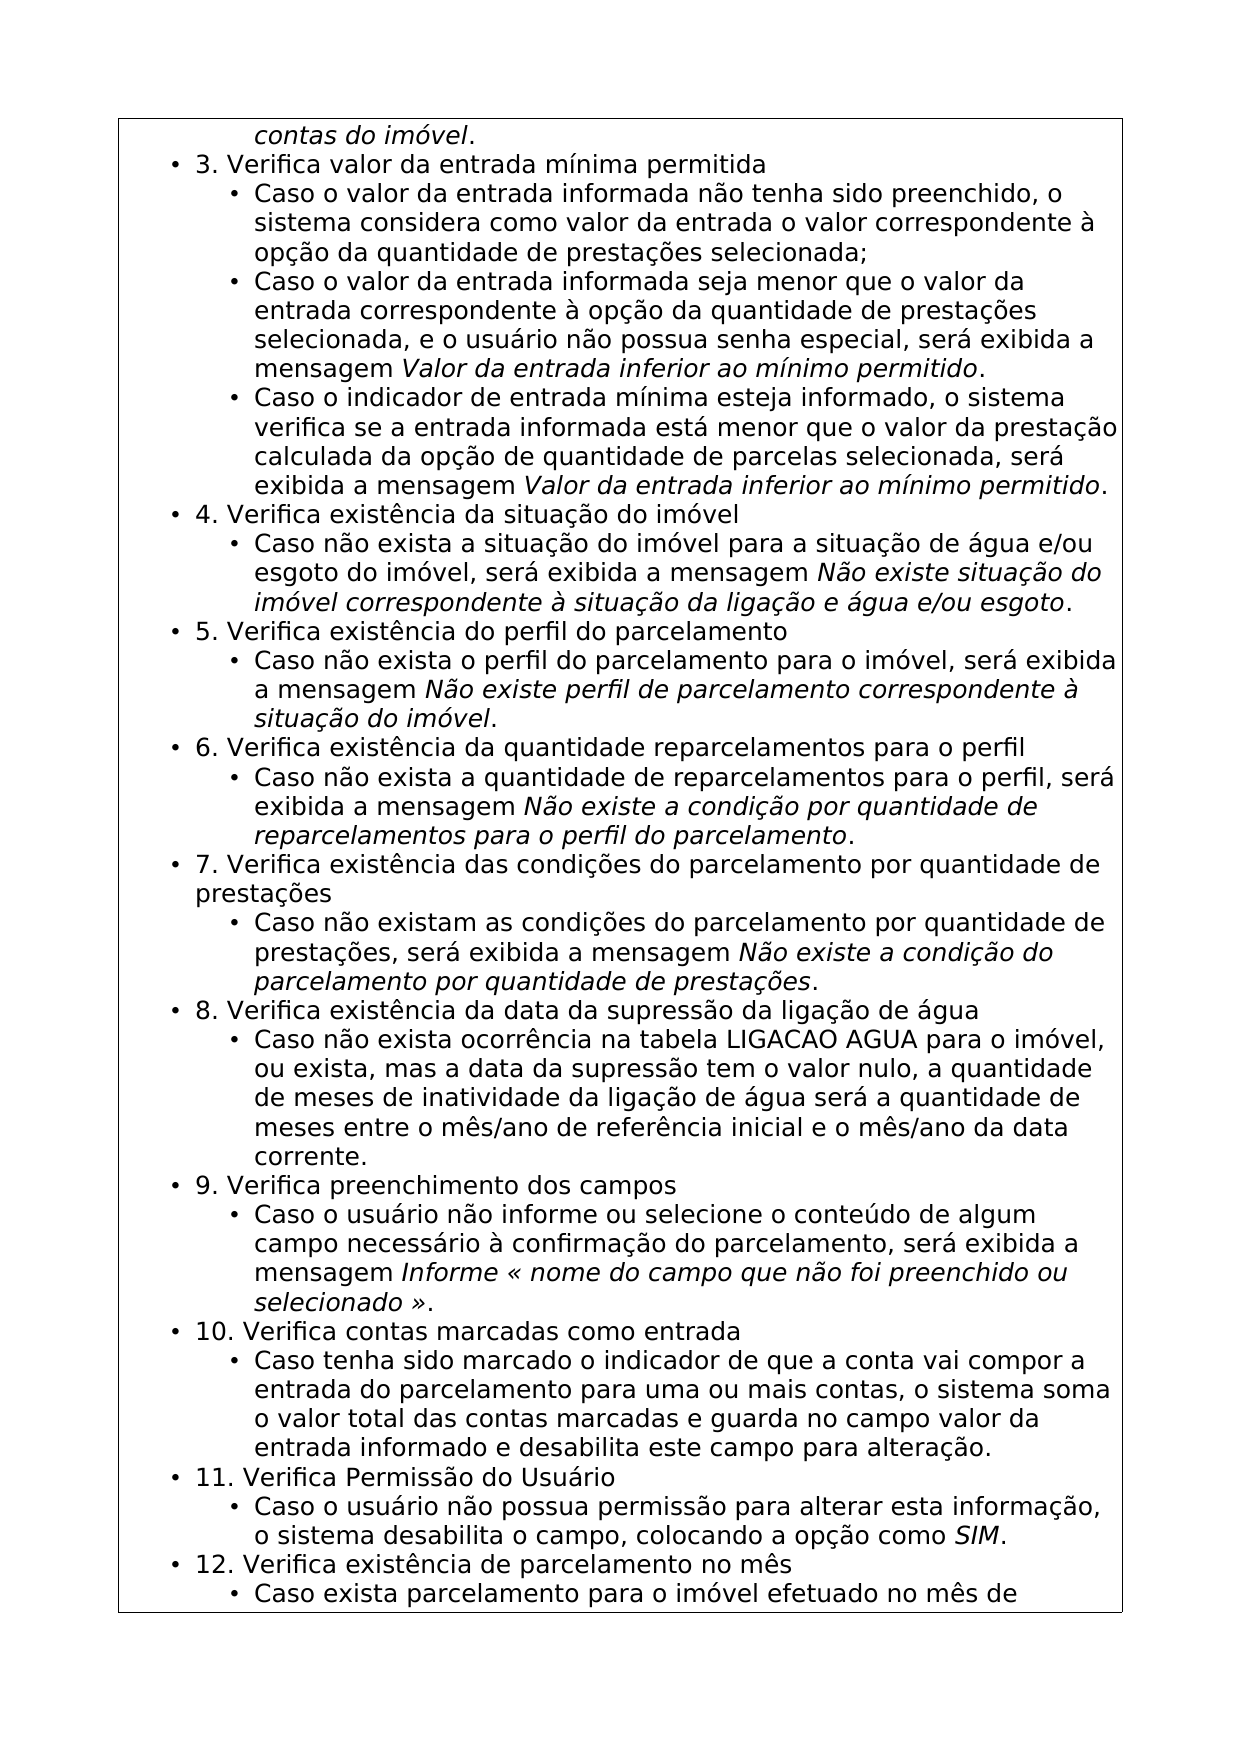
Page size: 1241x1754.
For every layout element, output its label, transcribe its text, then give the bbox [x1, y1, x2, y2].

table_header 1. Verifica existência da matrícula do imóvel Caso a matrícula do imóvel informada não exista no sistema, será exibida a mensagem Matrícula inexistente. 2. Valida mês e ano de referência Caso o mês/ano de referência esteja inválido, será exibida a mensagem Mês/Ano de referência inválido. Caso o mês/ano de referência final seja anterior ao mês/ano de referência inicial, será exibida a mensagem Mês/Ano de referência final anterior ao mês/ano de referência inicial. Caso o mês/ano de referência inicial seja menor que o mês/ano de referência inicial das contas do imóvel, será exibida a mensagem Mês/Ano de referência inicial anterior ao mês/ano de referência das contas do imóvel. 3. Verifica valor da entrada mínima permitida Caso o valor da entrada informada não tenha sido preenchido, o sistema considera como valor da entrada o valor correspondente à opção da quantidade de prestações selecionada; Caso o valor da entrada informada seja menor que o valor da entrada correspondente à opção da quantidade de prestações selecionada, e o usuário não possua senha especial, será exibida a mensagem Valor da entrada inferior ao mínimo permitido. Caso o indicador de entrada mínima esteja informado, o sistema verifica se a entrada informada está menor que o valor da prestação calculada da opção de quantidade de parcelas selecionada, será exibida a mensagem Valor da entrada inferior ao mínimo permitido. 4. Verifica existência da situação do imóvel Caso não exista a situação do imóvel para a situação de água e/ou esgoto do imóvel, será exibida a mensagem Não existe situação do imóvel correspondente à situação da ligação e água e/ou esgoto. 5. Verifica existência do perfil do parcelamento Caso não exista o perfil do parcelamento para o imóvel, será exibida a mensagem Não existe perfil de parcelamento correspondente à situação do imóvel. 6. Verifica existência da quantidade reparcelamentos para o perfil Caso não exista a quantidade de reparcelamentos para o perfil, será exibida a mensagem Não existe a condição por quantidade de reparcelamentos para o perfil do parcelamento. 7. Verifica existência das condições do parcelamento por quantidade de prestações Caso não existam as condições do parcelamento por quantidade de prestações, será exibida a mensagem Não existe a condição do parcelamento por quantidade de prestações. 8. Verifica existência da data da supressão da ligação de água Caso não exista ocorrência na tabela LIGACAO AGUA para o imóvel, ou exista, mas a data da supressão tem o valor nulo, a quantidade de meses de inatividade da ligação de água será a quantidade de meses entre o mês/ano de referência inicial e o mês/ano da data corrente. 9. Verifica preenchimento dos campos Caso o usuário não informe ou selecione o conteúdo de algum campo necessário à confirmação do parcelamento, será exibida a mensagem Informe « nome do campo que não foi preenchido ou selecionado ». 10. Verifica contas marcadas como entrada Caso tenha sido marcado o indicador de que a conta vai compor a entrada do parcelamento para uma ou mais contas, o sistema soma o valor total das contas marcadas e guarda no campo valor da entrada informado e desabilita este campo para alteração. 11. Verifica Permissão do Usuário Caso o usuário não possua permissão para alterar esta informação, o sistema desabilita o campo, colocando a opção como SIM. 12. Verifica existência de parcelamento no mês Caso exista parcelamento para o imóvel efetuado no mês de faturamento corrente, será exibida a mensagem O débito deste imóvel já foi parcelado no mês de faturamento corrente. 13. Verificar sucesso da transação Caso o código de retorno da operação efetuada no banco de dados seja diferente de zero, será exibida a mensagem conforme o código de retorno; caso contrário, exibe a mensagem « descrição da função » efetuada com sucesso. 14. Verifica existência de débitos para o imóvel Caso não existam débitos para o imóvel, será exibida a mensagem O imóvel informado não possui débitos. 15. Verifica existência de contas. Caso não existam contas para o imóvel, o sistema deixa indisponível o campo de mês/ano de referência inicial e mês/ano de referência final. 16. Verifica se usuário possui autorização para utilizar a Resolução de Diretoria (RD). O sistema exibe as RD's que o usuário possua permissão para utilizar, ou as RD's com uso livre e com vigência válida. 17. Verifica se o valor a parcelar é menor que o valor da parcela mínima. Caso o valor a parcelar seja menor que o valor da parcela mínima para o perfil do parcelamento, será exibida a mensagem: Valor total do débito do imóvel menor que a parcela mínima permitida pela o perfil de parcelamento. 18. Calcula débitos do Imóvel. Caso o usuário altere algum dado que mudem os cálculos de débitos do Imóvel, o sistema solicita o novo cálculo. 19. Verifica se usuário autorizado para informar entrada menor que o valor mínimo. Caso o usuário autorizado, o sistema permite alterar o valor da entrada menor que o valor mínimo calculado. 20. Verifica existência do código do cliente Caso o código do cliente informado não exista no sistema, será exibida a mensagem Código de cliente inexistente. 21. Verifica situação de cobrança. Caso o perfil de parcelamento indique que não é possível realizar parcelamento para imóvel com situação de cobrança e o imóvel esteja numa situação de cobrança que bloqueie a realização do parcelamento, e caso o usuário não possua permissão especial para liberar a realização do parcelamento, será exibida a mensagem Imóvel com situação de cobrança « lista com a descrição da(s) situação(ões) de cobrança encontradas para o imóvel, separadas por vírgula - », não é possível fazer o parcelamento de débitos. 22. Verifica existência de juros sobre parcelamento Caso exista débito a cobrar referente a juros sobre parcelamento, o sistema não considera para o parcelamento. 23. Validar CPF Caso o dígito verificador do CPF seja inválido, será exibida a mensagem Dígito verificador do CPF não confere. 24. Verifica uso da RD para outro parcelamento. Caso a RD selecionada seja indicada como uso único e o imóvel já tenha utilizado esta RD para um parcelamento anterior. 25. Verificar quantidade máxima reparcelamento. Caso a quantidade de reparcelamento do imóvel seja menor que a quantidade máxima do perfil do parcelamento, o sistema exibe a mensagem Quantidade de reparcelamento do imóvel não permite um novo parcelamento. 26. Verifica as testemunhas selecionadas. Caso o usuário só selecione 1 (uma) das testemunhas, o sistema exibe a mensagem O usuário deverá selecionar 2 testemunhas. 27. Nenhuma testemunha selecionada. Caso o usuário não selecione nenhuma testemunha, o sistema seleciona as primeiras testemunhas que estejam associadas a unidade organizacional e continuar o processamento. 28. Verifica se existe parcelas em atraso. O sistema verifica se o parcelamento mais atual é da mesma resolução de diretoria informada como RD de parcelas em atraso. Caso não seja, continua o processamento; caso contrário, verifica se existe parcelas a serem cobradas, e caso o número de prestações do débito não seja igual ao número de prestações cobradas, o sistema exibe a mensagem: Imóvel com parcelamento ativo, não permitido parcelar com esta RD; caso contrário, verifica se existe parcelas em atraso, ou seja, verifica nas contas que irão fazer parte do parcelamento, se existe algum débito de parcelamento; caso exista, o sistema exibe a mensagem: Imóvel com parcelamento com parcelas em atraso, não permitido parcelar com esta RD. 29. Verifica se existe parcelamento em andamento. O sistema verificar se o parcelamento mais atual é da mesma resolução de diretoria informada como RD de parcelas em atraso. Caso não seja, continua o processamento; caso contrário, verifica se existe parcelas a serem cobradas, o sistema exibe a mensagem: Imóvel com parcelamento ativo, permitido apenas pagar à vista com esta RD. 30. Exclui contas com indicação de bloqueio para parcelamento O sistema verifica se a conta está em REVISÃO e se o motivo de revisão impede que a mesma seja parcelada, para cada conta retornada na lista de débitos analisar situação da conta. O sistema foi alterado para que, no momento de disponibilizar as RDs na funcionalidade Efetuar Parcelamento de Débitos, campo RD do Parcelamento, serão exibidas, apenas, as RDs liberadas para todos, enquanto as de permissão especial serão restritas por usuário. Para os casos de geração da cobrança em carnê, cada guia (parcela) gerada, terá um dia de vencimento associado que será determinado pelo parâmetro para vencimento da entrada. Assim, a parcela subsequente terá o mesmo dia de vencimento da antecedente somando-se 1(um) ao mês. Foi criado controle na funcionalidade de Efetuar Parcelamento de Débitos, para tornar possível informar os limites dos valores de débitos e, desta forma, controlar a seleção da Resolução de Diretoria no parcelamento, através de críticas. Nas funcionalidades de Inserir Resolução de Diretoria e Manter Resolução de Diretoria é possível cadastrar Valor Mínimo e Valor Máximo, para usar a Resolução de Diretoria selecionada. Caso o valor calculado dos débitos do imóvel selecionado não esteja entre os valores informados, o sistema exibe uma crítica, permitindo selecionar outra resolução de diretoria. O valor final do débito do imóvel é calculado da seguinte forma: Somatório de todos os débitos, sem os acréscimos, menos os créditos. No quadro Débitos a Cobrar, caso haja parcelamento, o sistema apresenta o link do valor do Parcelamento. Ao clicar sobre ele, o sistema visualiza a tela de Consultar Débito a Cobrar. Já ao clicar no link Acréscimo por Impontualidade, o sistema exibe a tela abaixo: [119, 119, 1122, 1612]
